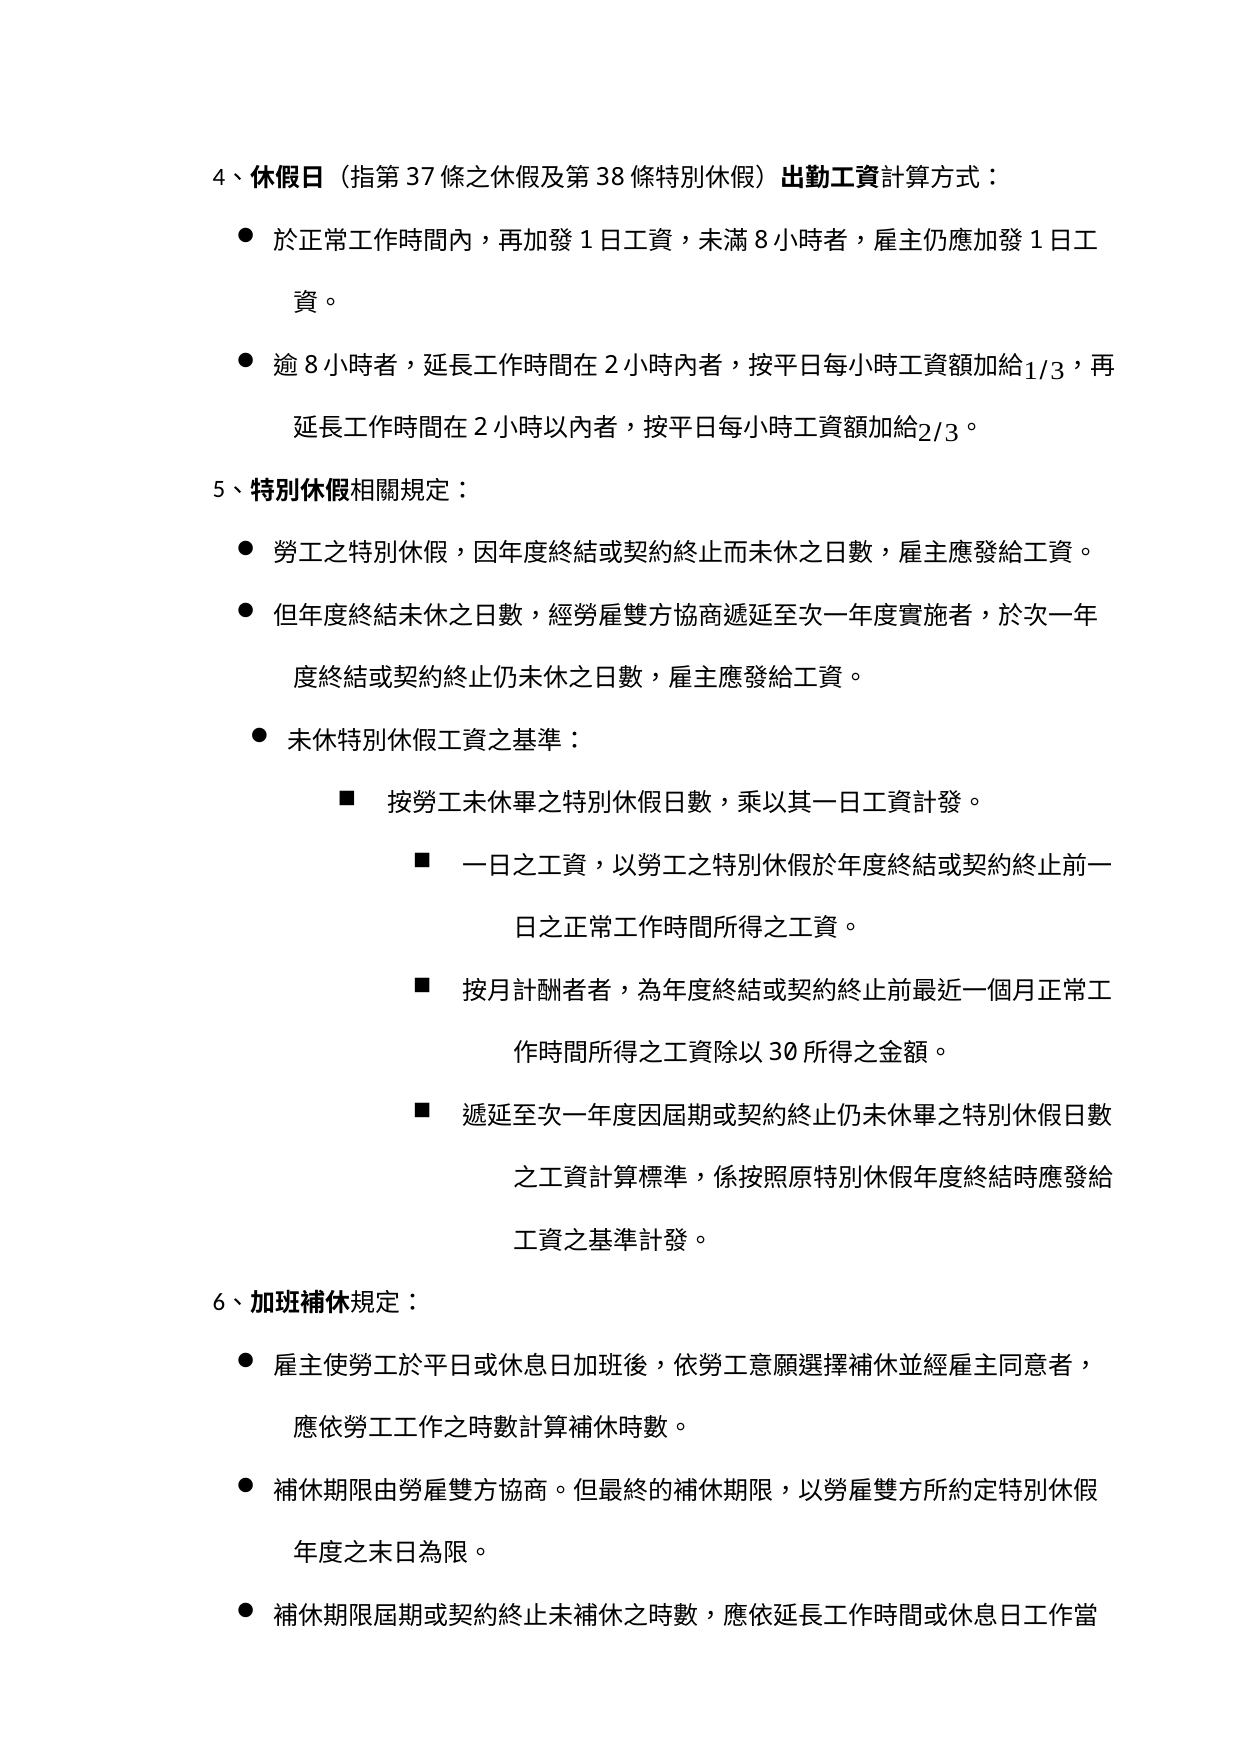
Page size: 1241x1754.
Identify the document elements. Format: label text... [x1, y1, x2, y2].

list 但年度終結未休之日數，經勞雇雙方協商遞延至次一年度實施者，於次一年度終結或契約終止仍未休之日數，雇主應發給工資。 [236, 572, 1122, 697]
list 特別休假相關規定： [212, 447, 1122, 509]
list 加班補休規定： [212, 1259, 1122, 1322]
list 未休特別休假工資之基準： [250, 697, 1122, 759]
list 按月計酬者者，為年度終結或契約終止前最近一個月正常工作時間所得之工資除以30所得之金額。 [413, 947, 1122, 1072]
list 於正常工作時間內，再加發1日工資，未滿8小時者，雇主仍應加發1日工資。 [236, 197, 1122, 322]
list 勞工之特別休假，因年度終結或契約終止而未休之日數，雇主應發給工資。 [236, 509, 1122, 572]
list 雇主使勞工於平日或休息日加班後，依勞工意願選擇補休並經雇主同意者，應依勞工工作之時數計算補休時數。 [236, 1322, 1122, 1447]
list 逾8小時者，延長工作時間在2小時內者，按平日每小時工資額加給，再延長工作時間在2小時以內者，按平日每小時工資額加給。 [236, 322, 1122, 447]
list 一日之工資，以勞工之特別休假於年度終結或契約終止前一日之正常工作時間所得之工資。 [413, 822, 1122, 947]
list 休假日（指第37條之休假及第38條特別休假）出勤工資計算方式： [212, 134, 1122, 197]
list 補休期限屆期或契約終止未補休之時數，應依延長工作時間或休息日工作當 [236, 1572, 1122, 1634]
list 按勞工未休畢之特別休假日數，乘以其一日工資計發。 [337, 759, 1122, 822]
list 遞延至次一年度因屆期或契約終止仍未休畢之特別休假日數之工資計算標準，係按照原特別休假年度終結時應發給工資之基準計發。 [413, 1072, 1122, 1259]
list 補休期限由勞雇雙方協商。但最終的補休期限，以勞雇雙方所約定特別休假年度之末日為限。 [236, 1447, 1122, 1572]
